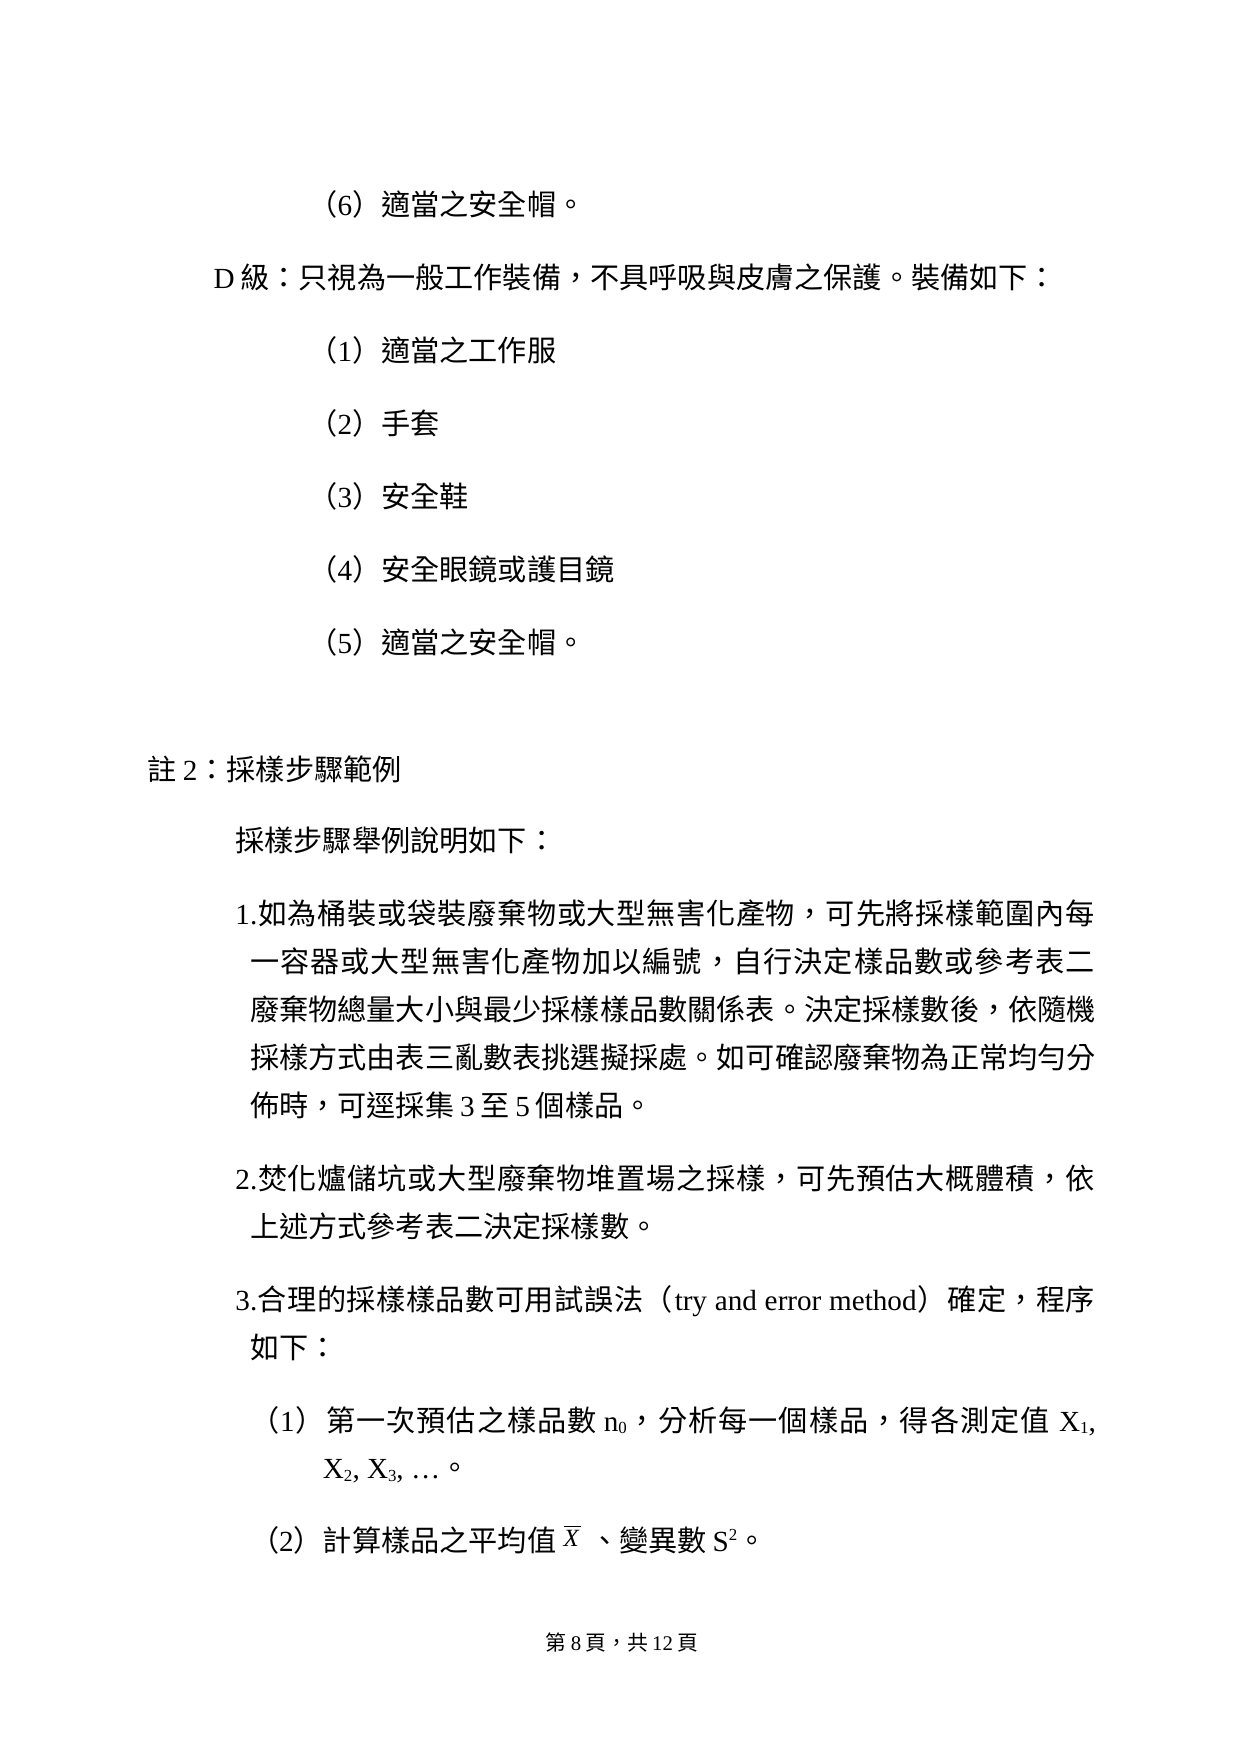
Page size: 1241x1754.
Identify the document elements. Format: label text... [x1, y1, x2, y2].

subtitle （6）適當之安全帽。 [308, 177, 1096, 225]
subtitle （2）手套 [308, 396, 1096, 444]
subtitle 採樣步驟舉例說明如下： [235, 813, 1096, 861]
subtitle 註2：採樣步驟範例 [148, 746, 1096, 788]
subtitle （1）第一次預估之樣品數n0，分析每一個樣品，得各測定值 X1, X2, X3, …。 [250, 1393, 1096, 1488]
subtitle （4）安全眼鏡或護目鏡 [308, 542, 1096, 590]
subtitle （1）適當之工作服 [308, 323, 1096, 371]
subtitle （5）適當之安全帽。 [308, 615, 1096, 663]
subtitle D級：只視為一般工作裝備，不具呼吸與皮膚之保護。裝備如下： [206, 250, 1096, 298]
subtitle 1.如為桶裝或袋裝廢棄物或大型無害化產物，可先將採樣範圍內每一容器或大型無害化產物加以編號，自行決定樣品數或參考表二廢棄物總量大小與最少採樣樣品數關係表。決定採樣數後，依隨機採樣方式由表三亂數表挑選擬採處。如可確認廢棄物為正常均勻分佈時，可逕採集3至5個樣品。 [235, 886, 1096, 1126]
subtitle 2.焚化爐儲坑或大型廢棄物堆置場之採樣，可先預估大概體積，依上述方式參考表二決定採樣數。 [235, 1151, 1096, 1247]
subtitle （2）計算樣品之平均值、變異數S2。 [250, 1513, 1096, 1561]
subtitle 3.合理的採樣樣品數可用試誤法（try and error method）確定，程序如下： [235, 1272, 1096, 1368]
subtitle （3）安全鞋 [308, 469, 1096, 517]
